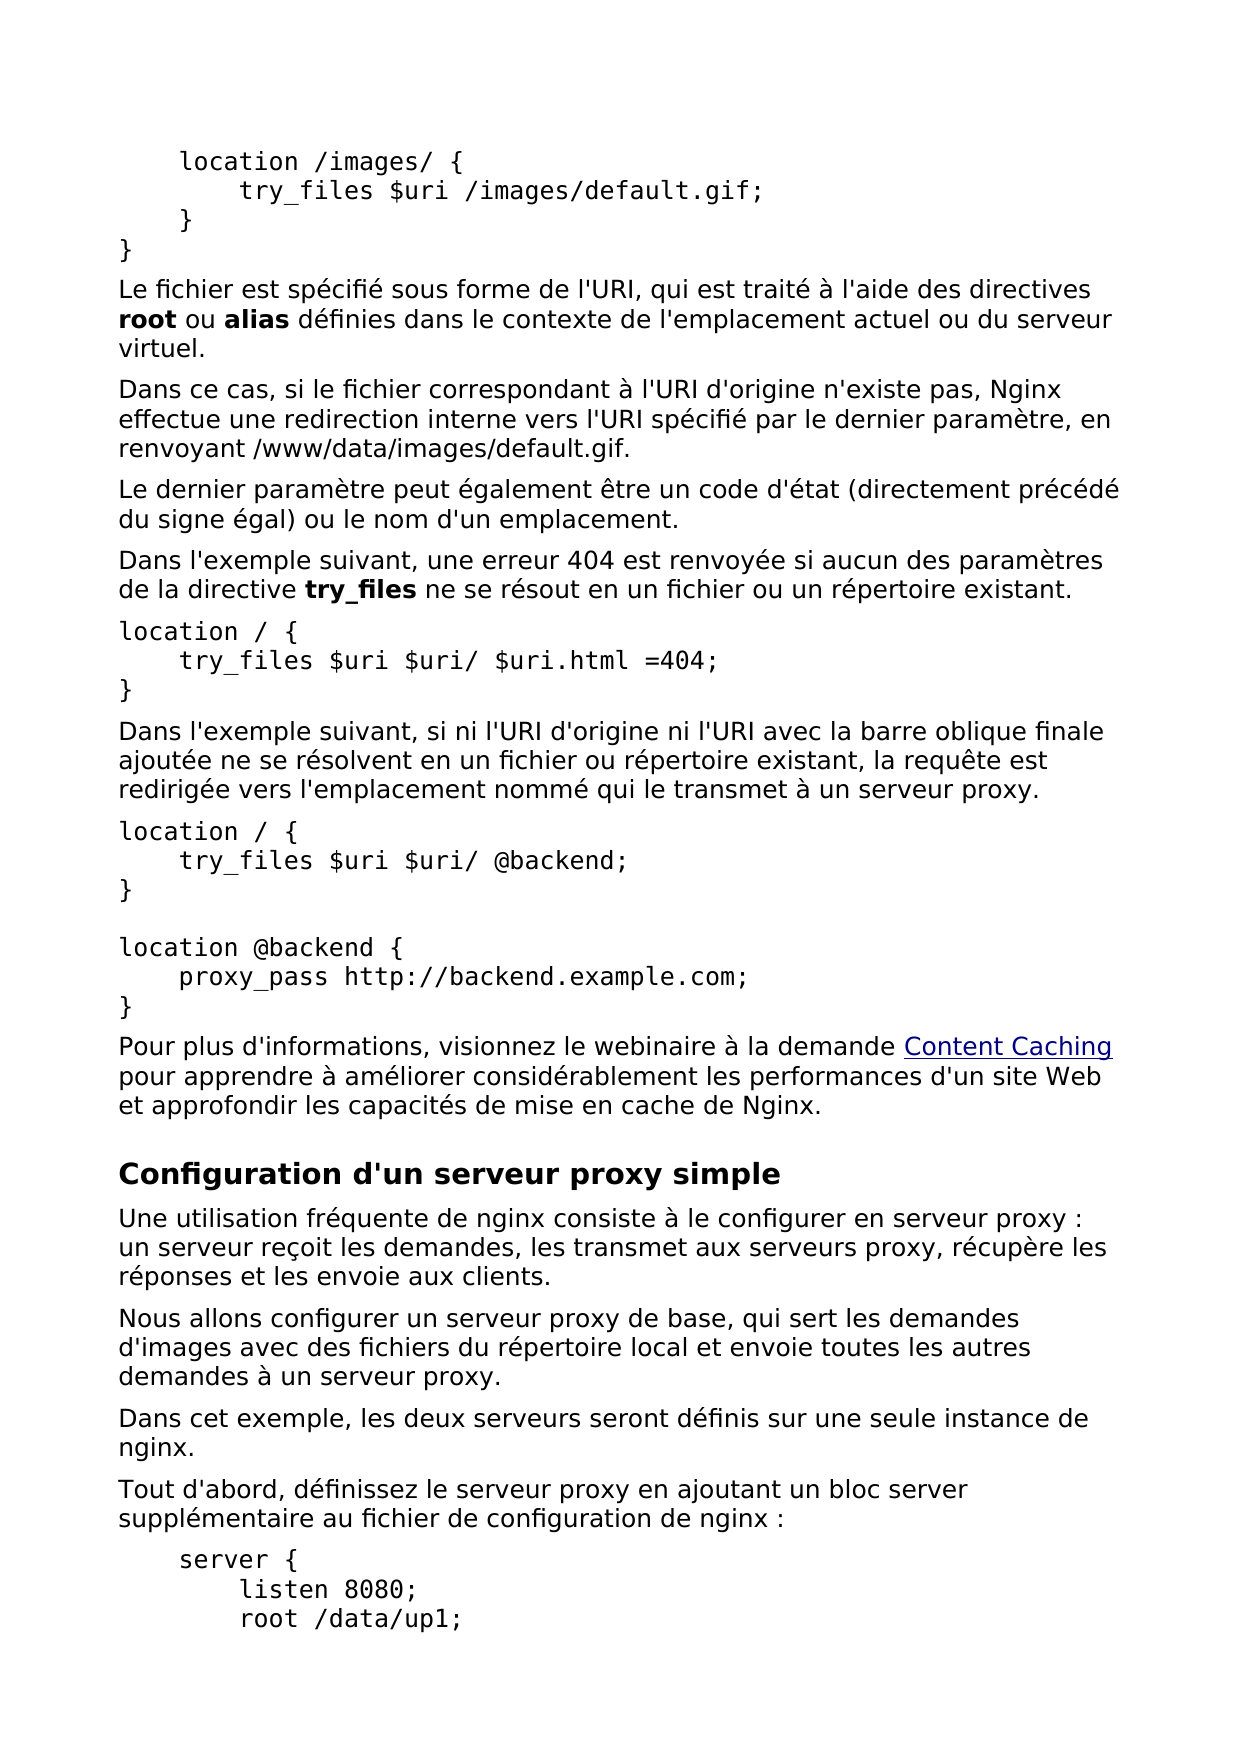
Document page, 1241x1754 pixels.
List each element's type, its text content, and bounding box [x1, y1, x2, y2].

text Dans l'exemple suivant, une erreur 404 est renvoyée si aucun des paramètres de la directive try_files ne se résout en un fichier ou un répertoire existant. [118, 547, 1122, 605]
text Le fichier est spécifié sous forme de l'URI, qui est traité à l'aide des directives root ou alias définies dans le contexte de l'emplacement actuel ou du serveur virtuel. [118, 276, 1122, 363]
text Pour plus d'informations, visionnez le webinaire à la demande Content Caching pour apprendre à améliorer considérablement les performances d'un site Web et approfondir les capacités de mise en cache de Nginx. [118, 1033, 1122, 1120]
text location /images/ { try_files $uri /images/default.gif; } } [118, 118, 1122, 264]
text Tout d'abord, définissez le serveur proxy en ajoutant un bloc server supplémentaire au fichier de configuration de nginx : [118, 1475, 1122, 1533]
subtitle Configuration d'un serveur proxy simple [118, 1158, 1122, 1192]
text Dans cet exemple, les deux serveurs seront définis sur une seule instance de nginx. [118, 1404, 1122, 1462]
text Le dernier paramètre peut également être un code d'état (directement précédé du signe égal) ou le nom d'un emplacement. [118, 476, 1122, 534]
text Dans ce cas, si le fichier correspondant à l'URI d'origine n'existe pas, Nginx effectue une redirection interne vers l'URI spécifié par le dernier paramètre, en renvoyant /www/data/images/default.gif. [118, 376, 1122, 463]
text Dans l'exemple suivant, si ni l'URI d'origine ni l'URI avec la barre oblique finale ajoutée ne se résolvent en un fichier ou répertoire existant, la requête est redirigée vers l'emplacement nommé qui le transmet à un serveur proxy. [118, 717, 1122, 804]
text location / { try_files $uri $uri/ @backend; } location @backend { proxy_pass http://backend.example.com; } [118, 817, 1122, 1021]
text server { listen 8080; root /data/up1; [118, 1546, 1122, 1633]
text location / { try_files $uri $uri/ $uri.html =404; } [118, 617, 1122, 705]
text Une utilisation fréquente de nginx consiste à le configurer en serveur proxy : un serveur reçoit les demandes, les transmet aux serveurs proxy, récupère les réponses et les envoie aux clients. [118, 1204, 1122, 1292]
text Nous allons configurer un serveur proxy de base, qui sert les demandes d'images avec des fichiers du répertoire local et envoie toutes les autres demandes à un serveur proxy. [118, 1304, 1122, 1392]
